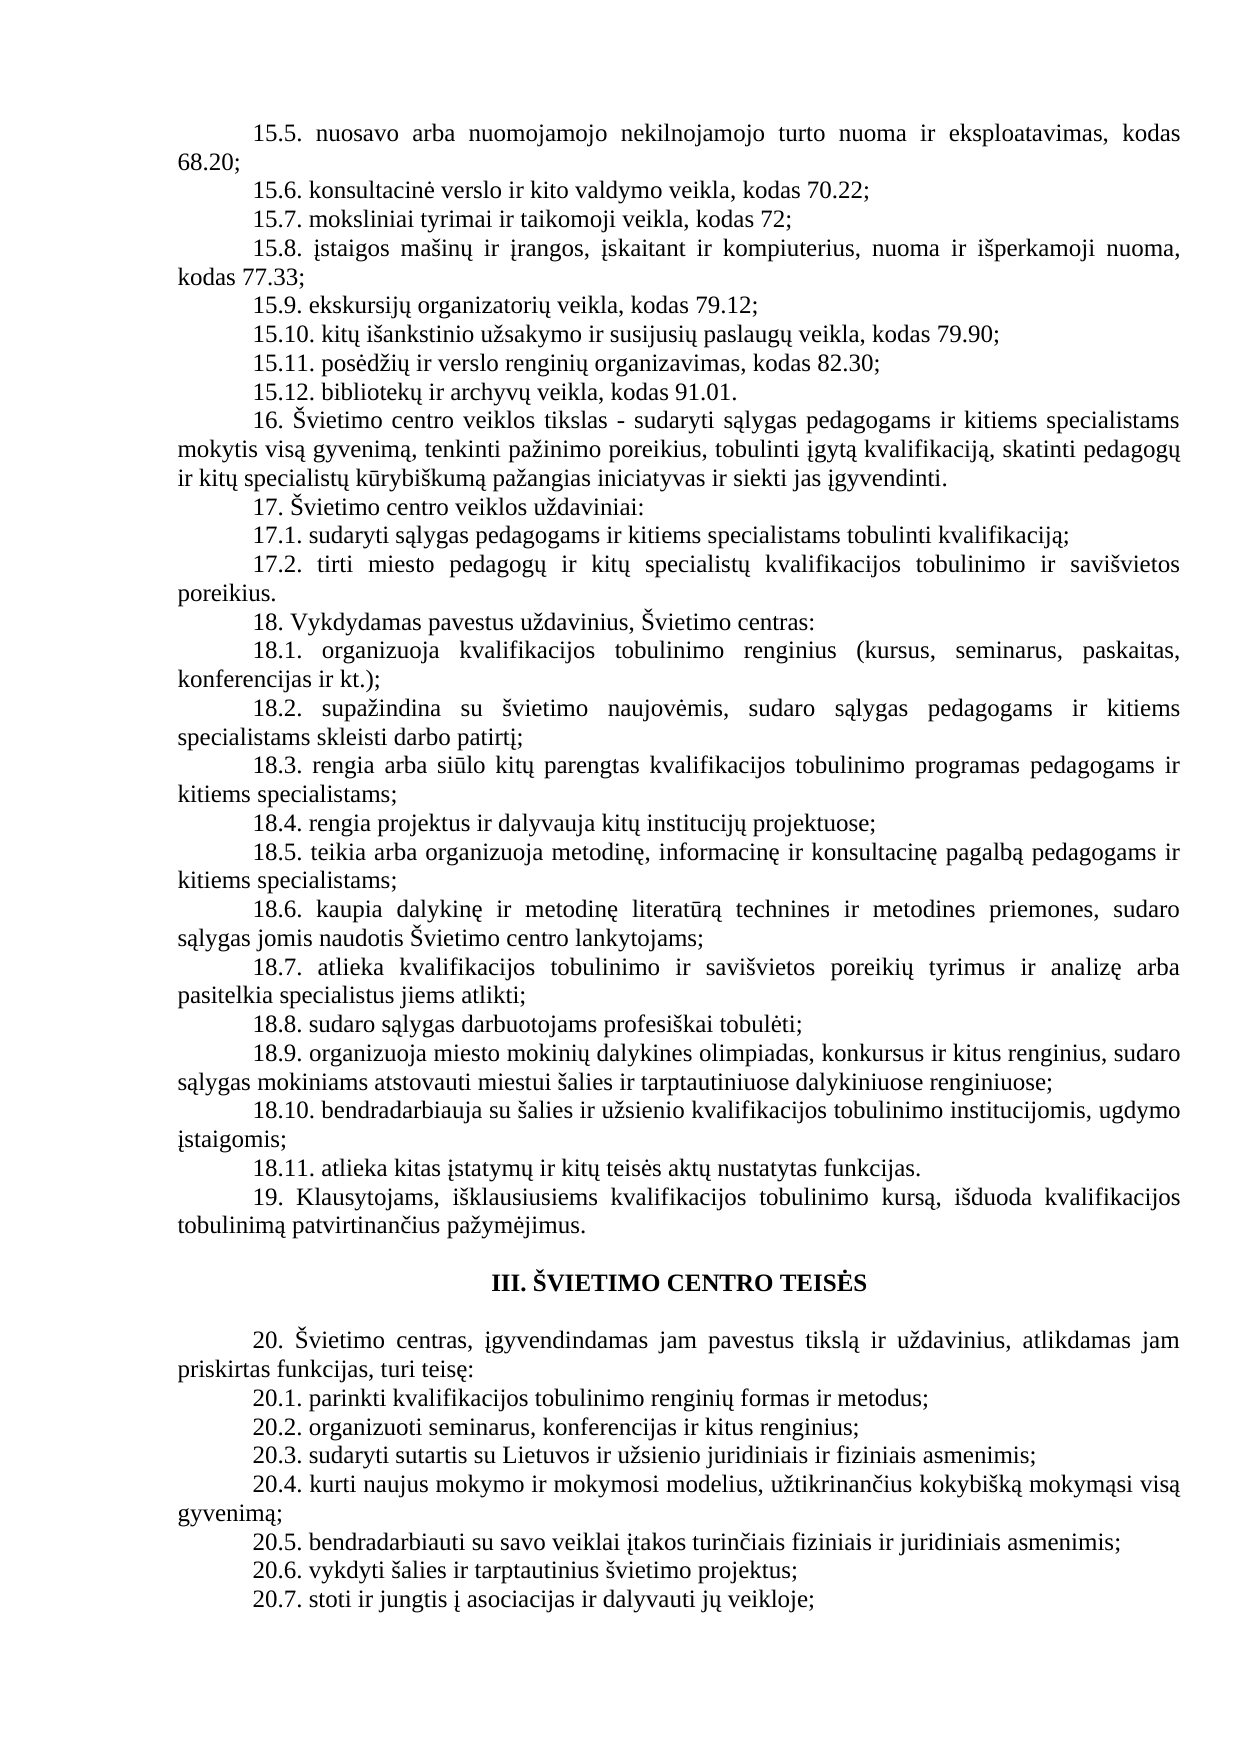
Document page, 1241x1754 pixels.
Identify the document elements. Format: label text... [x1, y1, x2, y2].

text 15.11. posėdžių ir verslo renginių organizavimas, kodas 82.30; [177, 348, 1181, 377]
text 18.5. teikia arba organizuoja metodinę, informacinę ir konsultacinę pagalbą pedagogams ir kitiems specialistams; [177, 837, 1181, 894]
text 15.8. įstaigos mašinų ir įrangos, įskaitant ir kompiuterius, nuoma ir išperkamoji nuoma, kodas 77.33; [177, 233, 1181, 291]
text 20.6. vykdyti šalies ir tarptautinius švietimo projektus; [177, 1556, 1181, 1584]
text 15.9. ekskursijų organizatorių veikla, kodas 79.12; [177, 291, 1181, 319]
text 17. Švietimo centro veiklos uždaviniai: [177, 492, 1181, 521]
text 18.9. organizuoja miesto mokinių dalykines olimpiadas, konkursus ir kitus renginius, sudaro sąlygas mokiniams atstovauti miestui šalies ir tarptautiniuose dalykiniuose renginiuose; [177, 1038, 1181, 1096]
text 17.1. sudaryti sąlygas pedagogams ir kitiems specialistams tobulinti kvalifikaciją; [177, 521, 1181, 549]
text 20.4. kurti naujus mokymo ir mokymosi modelius, užtikrinančius kokybišką mokymąsi visą gyvenimą; [177, 1469, 1181, 1527]
text 18.10. bendradarbiauja su šalies ir užsienio kvalifikacijos tobulinimo institucijomis, ugdymo įstaigomis; [177, 1096, 1181, 1153]
text 18.1. organizuoja kvalifikacijos tobulinimo renginius (kursus, seminarus, paskaitas, konferencijas ir kt.); [177, 636, 1181, 693]
text 20.7. stoti ir jungtis į asociacijas ir dalyvauti jų veikloje; [177, 1584, 1181, 1613]
text 20.5. bendradarbiauti su savo veiklai įtakos turinčiais fiziniais ir juridiniais asmenimis; [177, 1527, 1181, 1556]
text 18. Vykdydamas pavestus uždavinius, Švietimo centras: [177, 607, 1181, 636]
text 20. Švietimo centras, įgyvendindamas jam pavestus tikslą ir uždavinius, atlikdamas jam priskirtas funkcijas, turi teisę: [177, 1326, 1181, 1383]
text 18.7. atlieka kvalifikacijos tobulinimo ir savišvietos poreikių tyrimus ir analizę arba pasitelkia specialistus jiems atlikti; [177, 952, 1181, 1009]
text 15.6. konsultacinė verslo ir kito valdymo veikla, kodas 70.22; [177, 176, 1181, 204]
text 16. Švietimo centro veiklos tikslas - sudaryti sąlygas pedagogams ir kitiems specialistams mokytis visą gyvenimą, tenkinti pažinimo poreikius, tobulinti įgytą kvalifikaciją, skatinti pedagogų ir kitų specialistų kūrybiškumą pažangias iniciatyvas ir siekti jas įgyvendinti. [177, 406, 1181, 492]
text 20.2. organizuoti seminarus, konferencijas ir kitus renginius; [177, 1412, 1181, 1441]
text 19. Klausytojams, išklausiusiems kvalifikacijos tobulinimo kursą, išduoda kvalifikacijos tobulinimą patvirtinančius pažymėjimus. [177, 1182, 1181, 1239]
text 15.7. moksliniai tyrimai ir taikomoji veikla, kodas 72; [177, 204, 1181, 233]
text 18.4. rengia projektus ir dalyvauja kitų institucijų projektuose; [177, 808, 1181, 837]
text 18.11. atlieka kitas įstatymų ir kitų teisės aktų nustatytas funkcijas. [177, 1153, 1181, 1182]
text 15.5. nuosavo arba nuomojamojo nekilnojamojo turto nuoma ir eksploatavimas, kodas 68.20; [177, 118, 1181, 176]
text 15.12. bibliotekų ir archyvų veikla, kodas 91.01. [177, 377, 1181, 406]
text 20.1. parinkti kvalifikacijos tobulinimo renginių formas ir metodus; [177, 1383, 1181, 1412]
text 18.8. sudaro sąlygas darbuotojams profesiškai tobulėti; [177, 1009, 1181, 1038]
text 17.2. tirti miesto pedagogų ir kitų specialistų kvalifikacijos tobulinimo ir savišvietos poreikius. [177, 549, 1181, 607]
text III. ŠVIETIMO CENTRO TEISĖS [177, 1268, 1181, 1297]
text 18.3. rengia arba siūlo kitų parengtas kvalifikacijos tobulinimo programas pedagogams ir kitiems specialistams; [177, 751, 1181, 808]
text 20.3. sudaryti sutartis su Lietuvos ir užsienio juridiniais ir fiziniais asmenimis; [177, 1441, 1181, 1469]
text 15.10. kitų išankstinio užsakymo ir susijusių paslaugų veikla, kodas 79.90; [177, 319, 1181, 348]
text 18.2. supažindina su švietimo naujovėmis, sudaro sąlygas pedagogams ir kitiems specialistams skleisti darbo patirtį; [177, 693, 1181, 751]
text 18.6. kaupia dalykinę ir metodinę literatūrą technines ir metodines priemones, sudaro sąlygas jomis naudotis Švietimo centro lankytojams; [177, 894, 1181, 952]
